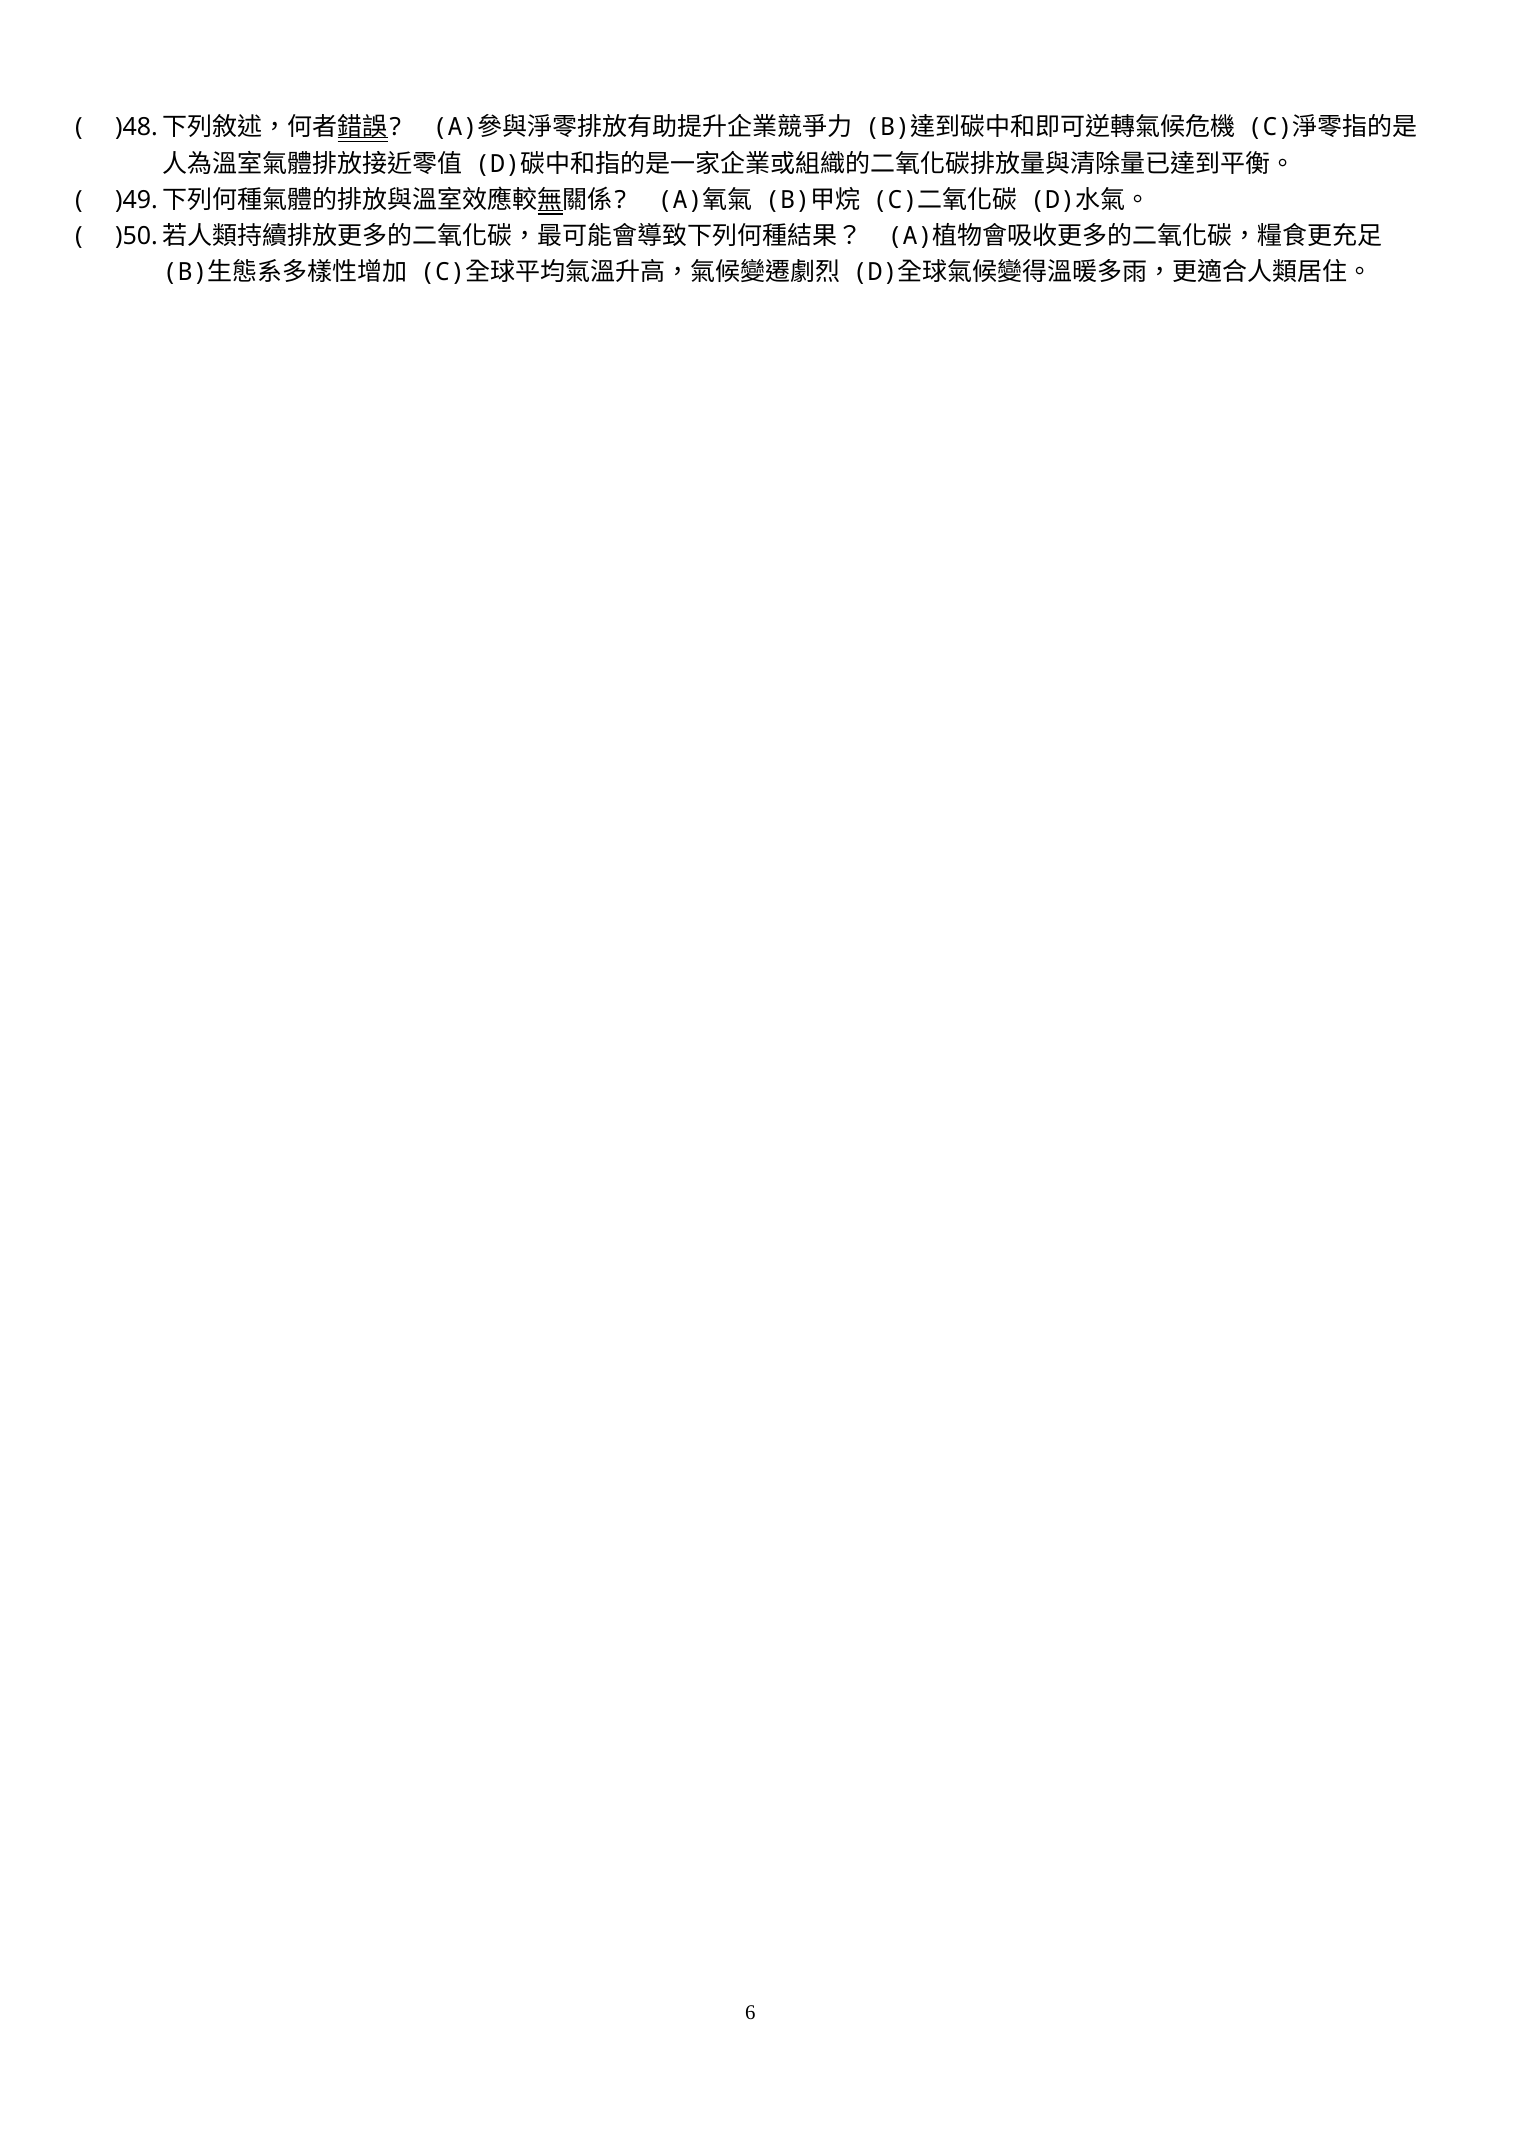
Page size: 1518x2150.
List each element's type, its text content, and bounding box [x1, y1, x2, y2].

list 下列敘述，何者錯誤? (A)參與淨零排放有助提升企業競爭力 (B)達到碳中和即可逆轉氣候危機 (C)淨零指的是人為溫室氣體排放接近零值 (D)碳中和指的是一家企業或組織的二氧化碳排放量與清除量已達到平衡。 [75, 107, 1425, 179]
list 下列何種氣體的排放與溫室效應較無關係? (A)氧氣 (B)甲烷 (C)二氧化碳 (D)水氣。 [75, 179, 1425, 216]
list 若人類持續排放更多的二氧化碳，最可能會導致下列何種結果？ (A)植物會吸收更多的二氧化碳，糧食更充足 (B)生態系多樣性增加 (C)全球平均氣溫升高，氣候變遷劇烈 (D)全球氣候變得溫暖多雨，更適合人類居住。 [75, 216, 1425, 288]
